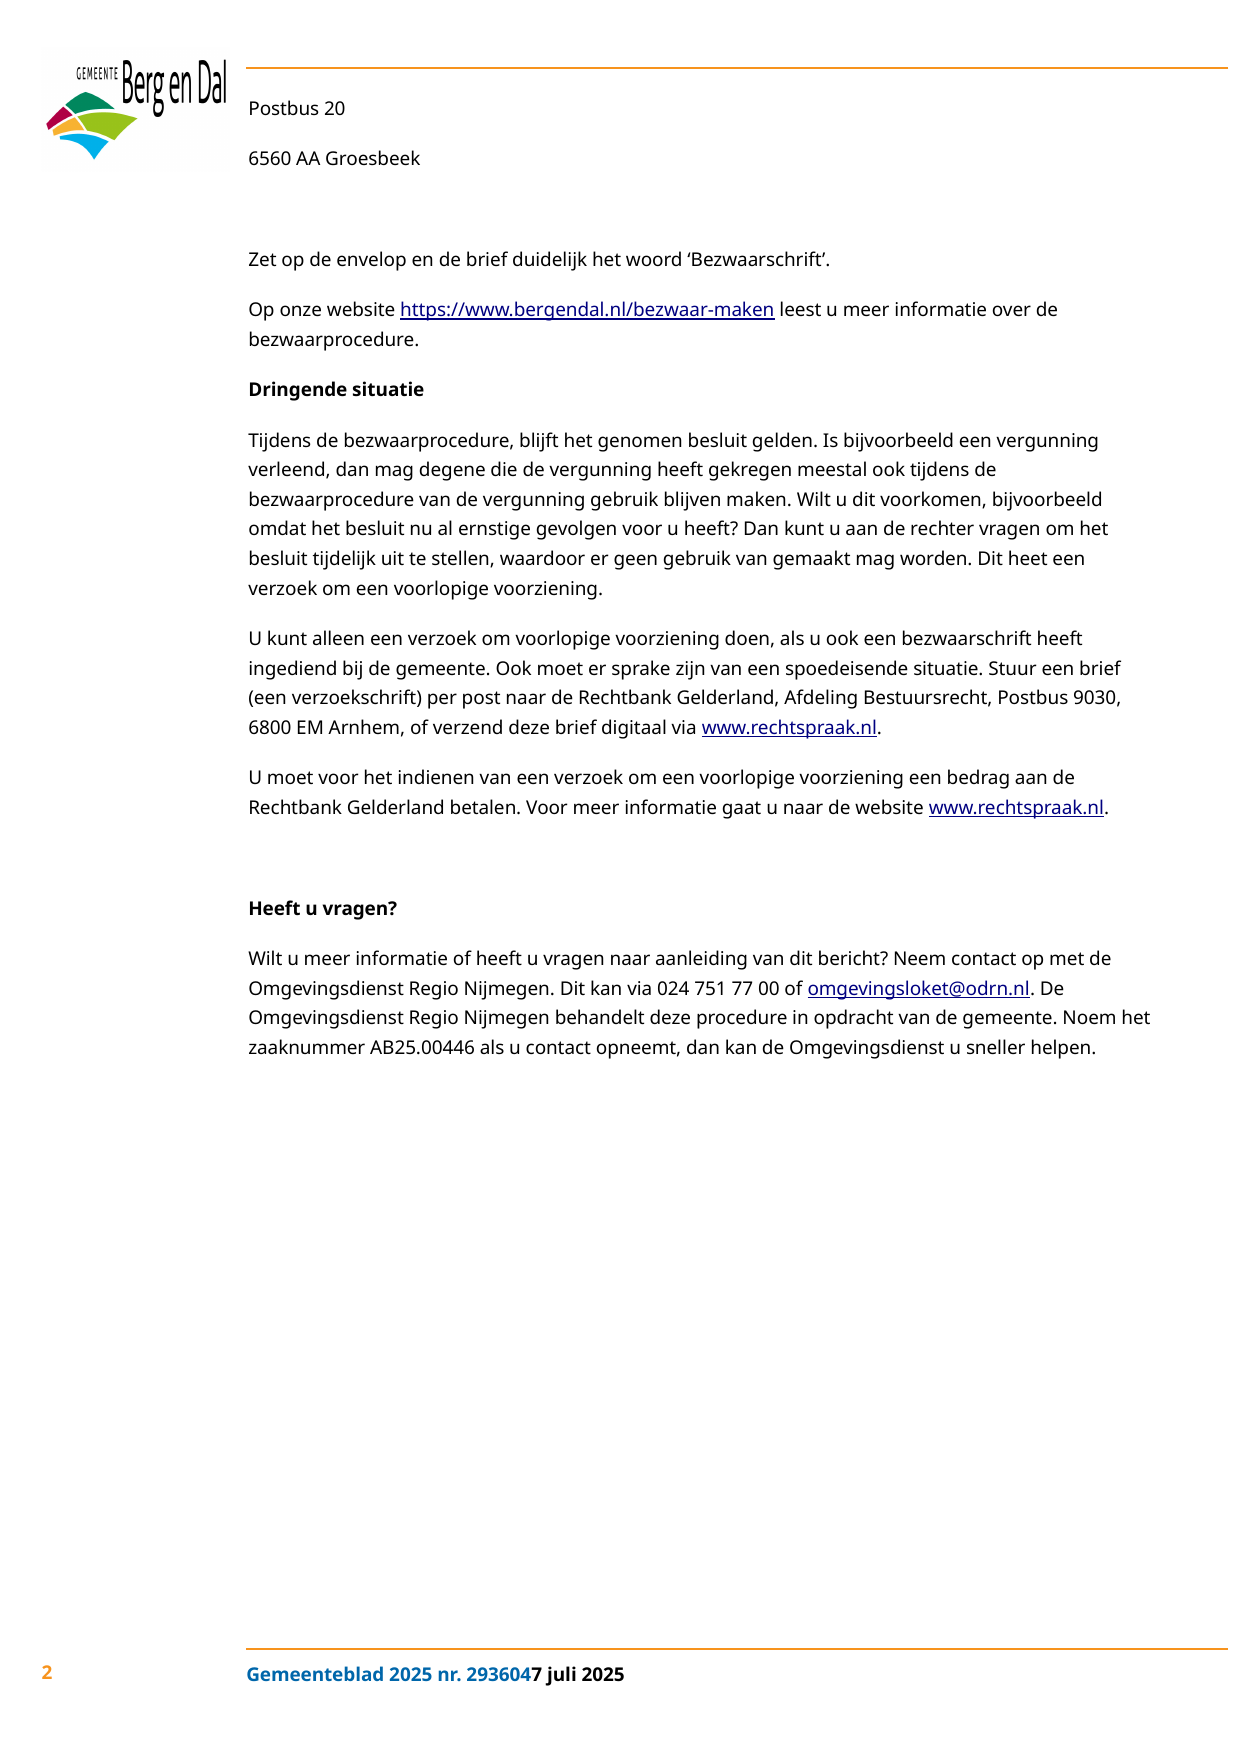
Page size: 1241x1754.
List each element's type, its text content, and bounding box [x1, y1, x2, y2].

text 6560 AA Groesbeek [248, 145, 1152, 171]
text U kunt alleen een verzoek om voorlopige voorziening doen, als u ook een bezwaarschrift heeft ingediend bij de gemeente. Ook moet er sprake zijn van een spoedeisende situatie. Stuur een brief (een verzoekschrift) per post naar de Rechtbank Gelderland, Afdeling Bestuursrecht, Postbus 9030, 6800 EM Arnhem, of verzend deze brief digitaal via www.rechtspraak.nl. [248, 625, 1152, 740]
text Heeft u vragen? [248, 895, 1152, 921]
text Postbus 20 [248, 95, 1152, 121]
text Wilt u meer informatie of heeft u vragen naar aanleiding van dit bericht? Neem contact op met de Omgevingsdienst Regio Nijmegen. Dit kan via 024 751 77 00 of omgevingsloket@odrn.nl. De Omgevingsdienst Regio Nijmegen behandelt deze procedure in opdracht van de gemeente. Noem het zaaknummer AB25.00446 als u contact opneemt, dan kan de Omgevingsdienst u sneller helpen. [248, 945, 1152, 1060]
text Dringende situatie [248, 376, 1152, 402]
text Op onze website https://www.bergendal.nl/bezwaar-maken leest u meer informatie over de bezwaarprocedure. [248, 296, 1152, 352]
text Zet op de envelop en de brief duidelijk het woord ‘Bezwaarschrift’. [248, 246, 1152, 272]
picture [41, 47, 231, 172]
text U moet voor het indienen van een verzoek om een voorlopige voorziening een bedrag aan de Rechtbank Gelderland betalen. Voor meer informatie gaat u naar de website www.rechtspraak.nl. [248, 764, 1152, 820]
text Tijdens de bezwaarprocedure, blijft het genomen besluit gelden. Is bijvoorbeeld een vergunning verleend, dan mag degene die de vergunning heeft gekregen meestal ook tijdens de bezwaarprocedure van de vergunning gebruik blijven maken. Wilt u dit voorkomen, bijvoorbeeld omdat het besluit nu al ernstige gevolgen voor u heeft? Dan kunt u aan de rechter vragen om het besluit tijdelijk uit te stellen, waardoor er geen gebruik van gemaakt mag worden. Dit heet een verzoek om een voorlopige voorziening. [248, 427, 1152, 601]
